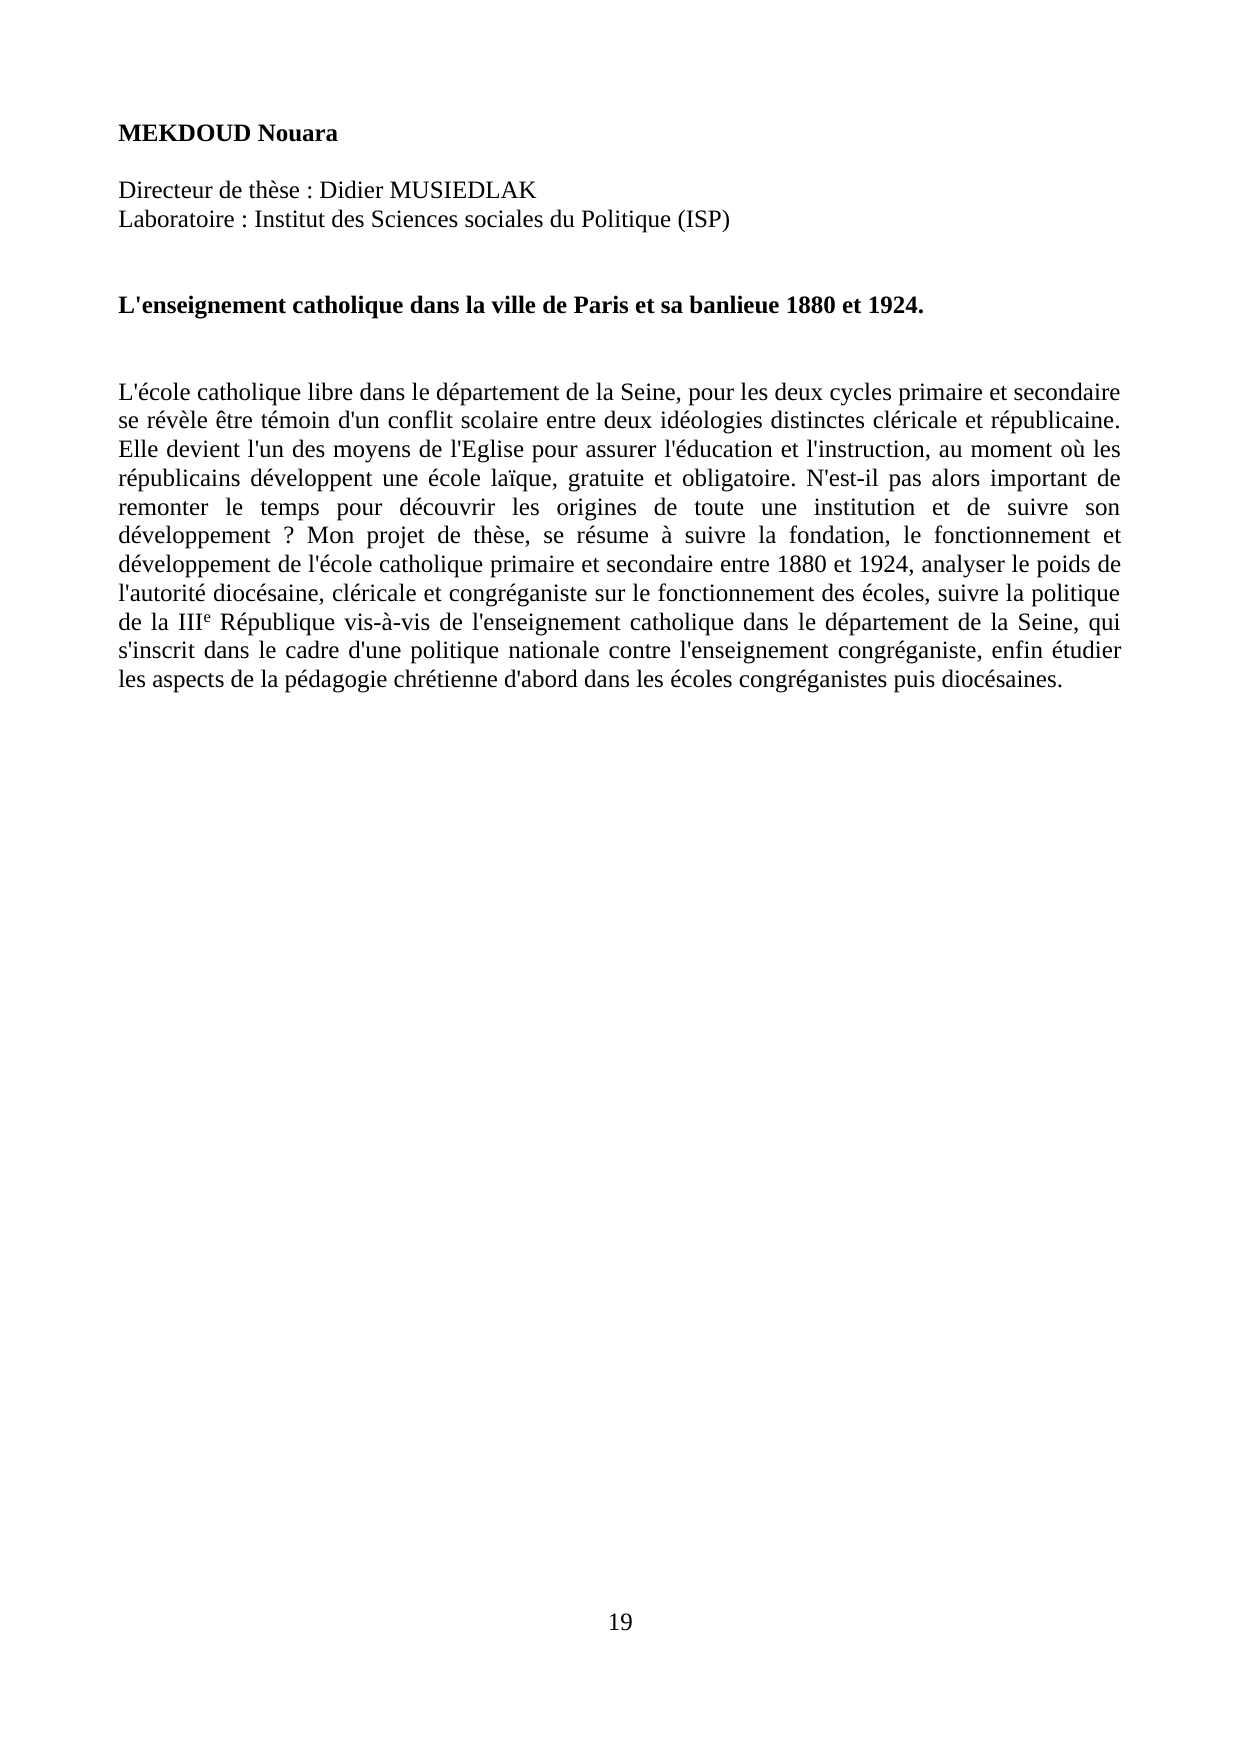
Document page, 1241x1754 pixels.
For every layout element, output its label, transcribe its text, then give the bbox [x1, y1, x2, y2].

subtitle L'école catholique libre dans le département de la Seine, pour les deux cycles primaire et secondaire se révèle être témoin d'un conflit scolaire entre deux idéologies distinctes cléricale et républicaine. Elle devient l'un des moyens de l'Eglise pour assurer l'éducation et l'instruction, au moment où les républicains développent une école laïque, gratuite et obligatoire. N'est-il pas alors important de remonter le temps pour découvrir les origines de toute une institution et de suivre son développement ? Mon projet de thèse, se résume à suivre la fondation, le fonctionnement et développement de l'école catholique primaire et secondaire entre 1880 et 1924, analyser le poids de l'autorité diocésaine, cléricale et congréganiste sur le fonctionnement des écoles, suivre la politique de la IIIe République vis-à-vis de l'enseignement catholique dans le département de la Seine, qui s'inscrit dans le cadre d'une politique nationale contre l'enseignement congréganiste, enfin étudier les aspects de la pédagogie chrétienne d'abord dans les écoles congréganistes puis diocésaines. [118, 377, 1122, 693]
subtitle L'enseignement catholique dans la ville de Paris et sa banlieue 1880 et 1924. [118, 291, 1122, 319]
subtitle Directeur de thèse : Didier MUSIEDLAK [118, 176, 1122, 204]
subtitle MEKDOUD Nouara [118, 118, 1122, 147]
subtitle Laboratoire : Institut des Sciences sociales du Politique (ISP) [118, 204, 1122, 233]
